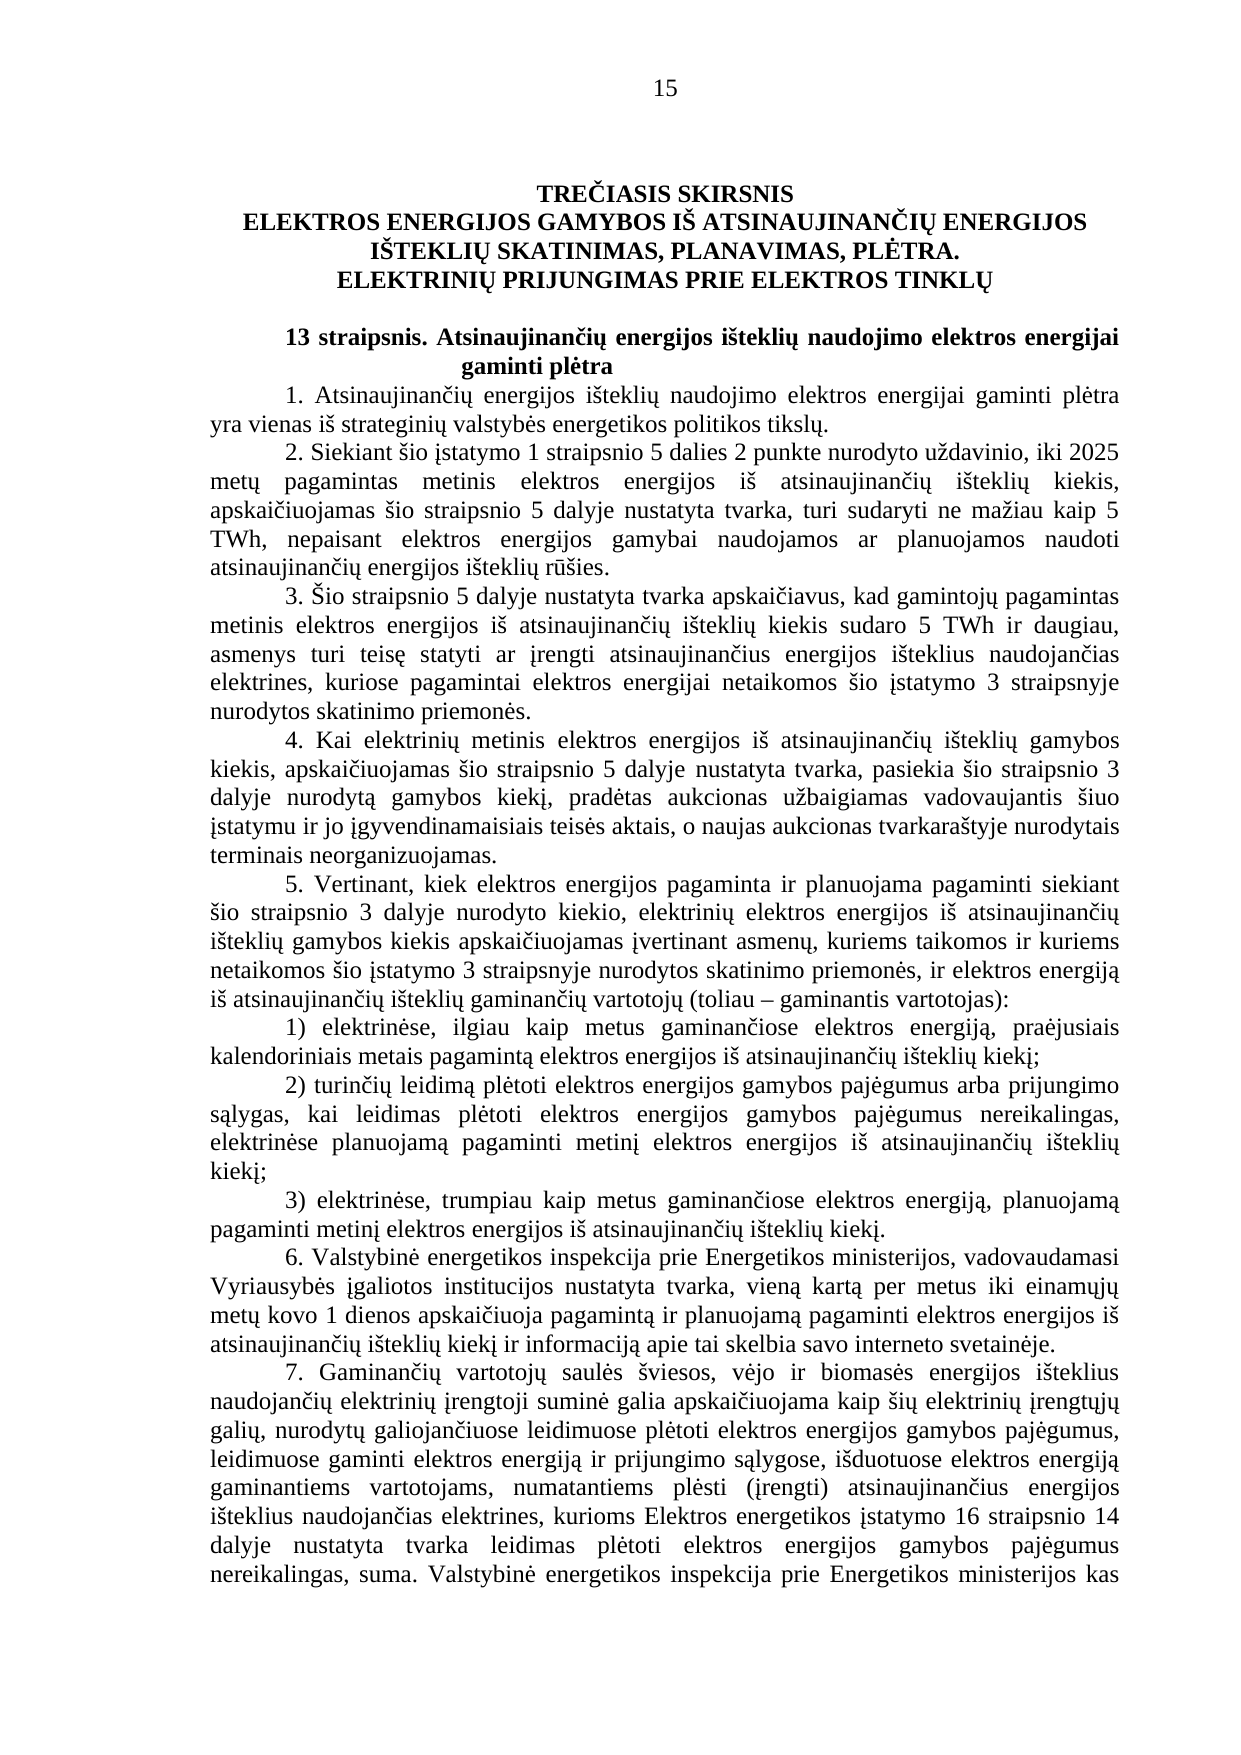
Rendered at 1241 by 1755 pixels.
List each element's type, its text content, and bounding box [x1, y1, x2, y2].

text 6. Valstybinė energetikos inspekcija prie Energetikos ministerijos, vadovaudamasi Vyriausybės įgaliotos institucijos nustatyta tvarka, vieną kartą per metus iki einamųjų metų kovo 1 dienos apskaičiuoja pagamintą ir planuojamą pagaminti elektros energijos iš atsinaujinančių išteklių kiekį ir informaciją apie tai skelbia savo interneto svetainėje. [210, 1242, 1120, 1357]
text 1) elektrinėse, ilgiau kaip metus gaminančiose elektros energiją, praėjusiais kalendoriniais metais pagamintą elektros energijos iš atsinaujinančių išteklių kiekį; [210, 1012, 1120, 1070]
text ELEKTRINIŲ PRIJUNGIMAS PRIE ELEKTROS TINKLŲ [210, 265, 1120, 294]
text TREČIASIS SKIRSNIS [210, 179, 1120, 207]
text ELEKTROS ENERGIJOS GAMYBOS IŠ ATSINAUJINANČIŲ ENERGIJOS IŠTEKLIŲ SKATINIMAS, PLANAVIMAS, PLĖTRA. [210, 207, 1120, 265]
text 1. Atsinaujinančių energijos išteklių naudojimo elektros energijai gaminti plėtra yra vienas iš strateginių valstybės energetikos politikos tikslų. [210, 380, 1120, 437]
text 4. Kai elektrinių metinis elektros energijos iš atsinaujinančių išteklių gamybos kiekis, apskaičiuojamas šio straipsnio 5 dalyje nustatyta tvarka, pasiekia šio straipsnio 3 dalyje nurodytą gamybos kiekį, pradėtas aukcionas užbaigiamas vadovaujantis šiuo įstatymu ir jo įgyvendinamaisiais teisės aktais, o naujas aukcionas tvarkaraštyje nurodytais terminais neorganizuojamas. [210, 725, 1120, 869]
text 7. Gaminančių vartotojų saulės šviesos, vėjo ir biomasės energijos išteklius naudojančių elektrinių įrengtoji suminė galia apskaičiuojama kaip šių elektrinių įrengtųjų galių, nurodytų galiojančiuose leidimuose plėtoti elektros energijos gamybos pajėgumus, leidimuose gaminti elektros energiją ir prijungimo sąlygose, išduotuose elektros energiją gaminantiems vartotojams, numatantiems plėsti (įrengti) atsinaujinančius energijos išteklius naudojančias elektrines, kurioms Elektros energetikos įstatymo 16 straipsnio 14 dalyje nustatyta tvarka leidimas plėtoti elektros energijos gamybos pajėgumus nereikalingas, suma. Valstybinė energetikos inspekcija prie Energetikos ministerijos kas [210, 1357, 1120, 1587]
text 3. Šio straipsnio 5 dalyje nustatyta tvarka apskaičiavus, kad gamintojų pagamintas metinis elektros energijos iš atsinaujinančių išteklių kiekis sudaro 5 TWh ir daugiau, asmenys turi teisę statyti ar įrengti atsinaujinančius energijos išteklius naudojančias elektrines, kuriose pagamintai elektros energijai netaikomos šio įstatymo 3 straipsnyje nurodytos skatinimo priemonės. [210, 581, 1120, 725]
text 5. Vertinant, kiek elektros energijos pagaminta ir planuojama pagaminti siekiant šio straipsnio 3 dalyje nurodyto kiekio, elektrinių elektros energijos iš atsinaujinančių išteklių gamybos kiekis apskaičiuojamas įvertinant asmenų, kuriems taikomos ir kuriems netaikomos šio įstatymo 3 straipsnyje nurodytos skatinimo priemonės, ir elektros energiją iš atsinaujinančių išteklių gaminančių vartotojų (toliau – gaminantis vartotojas): [210, 869, 1120, 1012]
text 3) elektrinėse, trumpiau kaip metus gaminančiose elektros energiją, planuojamą pagaminti metinį elektros energijos iš atsinaujinančių išteklių kiekį. [210, 1185, 1120, 1242]
text 2. Siekiant šio įstatymo 1 straipsnio 5 dalies 2 punkte nurodyto uždavinio, iki 2025 metų pagamintas metinis elektros energijos iš atsinaujinančių išteklių kiekis, apskaičiuojamas šio straipsnio 5 dalyje nustatyta tvarka, turi sudaryti ne mažiau kaip 5 TWh, nepaisant elektros energijos gamybai naudojamos ar planuojamos naudoti atsinaujinančių energijos išteklių rūšies. [210, 437, 1120, 581]
text 13 straipsnis. Atsinaujinančių energijos išteklių naudojimo elektros energijai gaminti plėtra [285, 322, 1120, 380]
text 2) turinčių leidimą plėtoti elektros energijos gamybos pajėgumus arba prijungimo sąlygas, kai leidimas plėtoti elektros energijos gamybos pajėgumus nereikalingas, elektrinėse planuojamą pagaminti metinį elektros energijos iš atsinaujinančių išteklių kiekį; [210, 1070, 1120, 1185]
